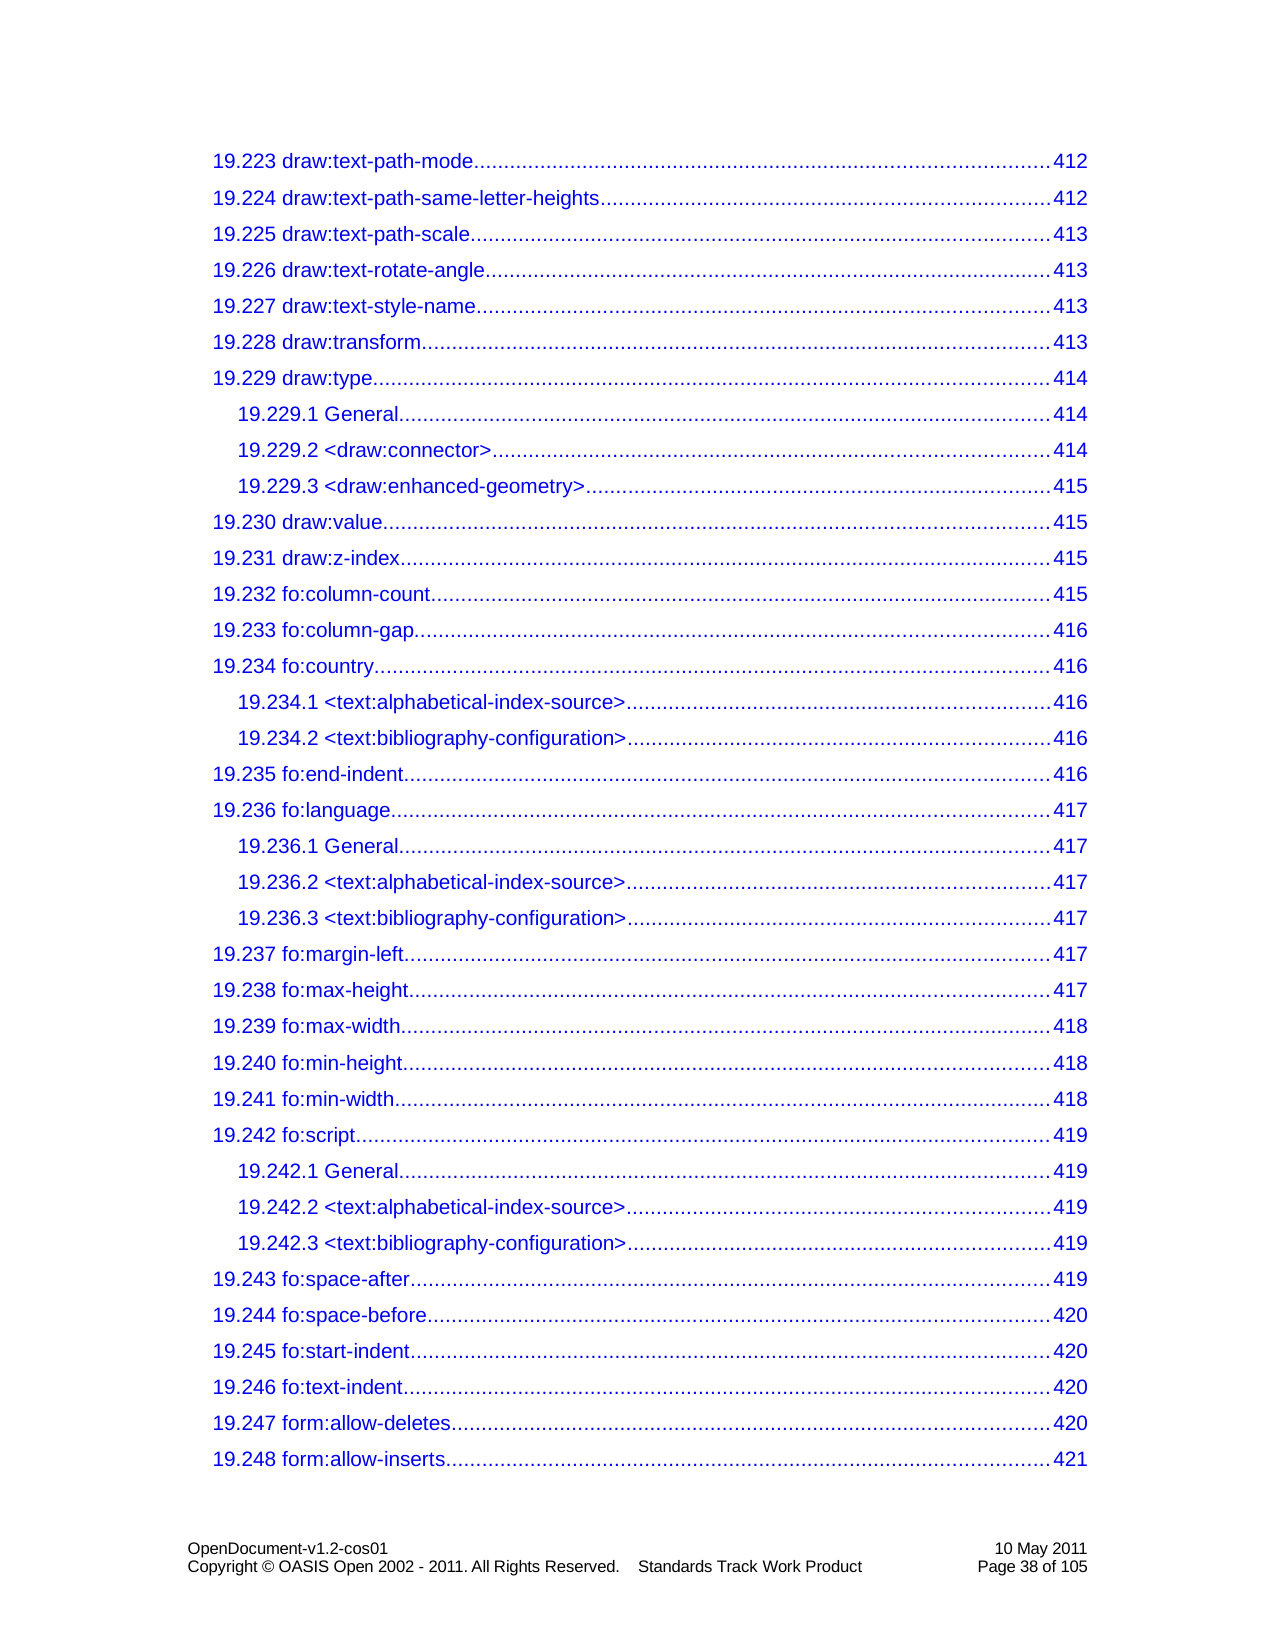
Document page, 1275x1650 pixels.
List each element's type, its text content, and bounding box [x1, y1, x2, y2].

text 19.224 draw:text-path-same-letter-heights 412 [212, 186, 1088, 209]
text 19.244 fo:space-before 420 [212, 1303, 1088, 1327]
text 19.245 fo:start-indent 420 [212, 1339, 1088, 1363]
text 19.225 draw:text-path-scale 413 [212, 222, 1088, 246]
text 19.227 draw:text-style-name 413 [212, 294, 1088, 318]
text 19.229.3 <draw:enhanced-geometry> 415 [237, 474, 1088, 498]
text 19.234.2 <text:bibliography-configuration> 416 [237, 727, 1088, 750]
text 19.236.2 <text:alphabetical-index-source> 417 [237, 871, 1088, 894]
text 19.242.2 <text:alphabetical-index-source> 419 [237, 1195, 1088, 1219]
text 19.248 form:allow-inserts 421 [212, 1447, 1088, 1471]
text 19.239 fo:max-width 418 [212, 1015, 1088, 1038]
text 19.246 fo:text-indent 420 [212, 1375, 1088, 1399]
text 19.229 draw:type 414 [212, 366, 1088, 390]
text 19.243 fo:space-after 419 [212, 1267, 1088, 1291]
text 19.240 fo:min-height 418 [212, 1051, 1088, 1074]
text 19.234.1 <text:alphabetical-index-source> 416 [237, 691, 1088, 714]
text 19.223 draw:text-path-mode 412 [212, 150, 1088, 173]
text 19.237 fo:margin-left 417 [212, 943, 1088, 966]
text 19.229.1 General 414 [237, 402, 1088, 426]
text 19.226 draw:text-rotate-angle 413 [212, 258, 1088, 282]
text 19.230 draw:value 415 [212, 510, 1088, 534]
text 19.241 fo:min-width 418 [212, 1087, 1088, 1111]
text 19.236 fo:language 417 [212, 799, 1088, 822]
text 19.229.2 <draw:connector> 414 [237, 438, 1088, 462]
text 19.236.3 <text:bibliography-configuration> 417 [237, 907, 1088, 930]
text 19.236.1 General 417 [237, 835, 1088, 858]
text 19.228 draw:transform 413 [212, 330, 1088, 354]
text 19.233 fo:column-gap 416 [212, 618, 1088, 642]
text 19.247 form:allow-deletes 420 [212, 1411, 1088, 1435]
text 19.242.3 <text:bibliography-configuration> 419 [237, 1231, 1088, 1255]
text 19.242 fo:script 419 [212, 1123, 1088, 1147]
text 19.238 fo:max-height 417 [212, 979, 1088, 1002]
text 19.242.1 General 419 [237, 1159, 1088, 1183]
text 19.232 fo:column-count 415 [212, 582, 1088, 606]
text 19.235 fo:end-indent 416 [212, 763, 1088, 786]
text 19.231 draw:z-index 415 [212, 546, 1088, 570]
text 19.234 fo:country 416 [212, 654, 1088, 678]
